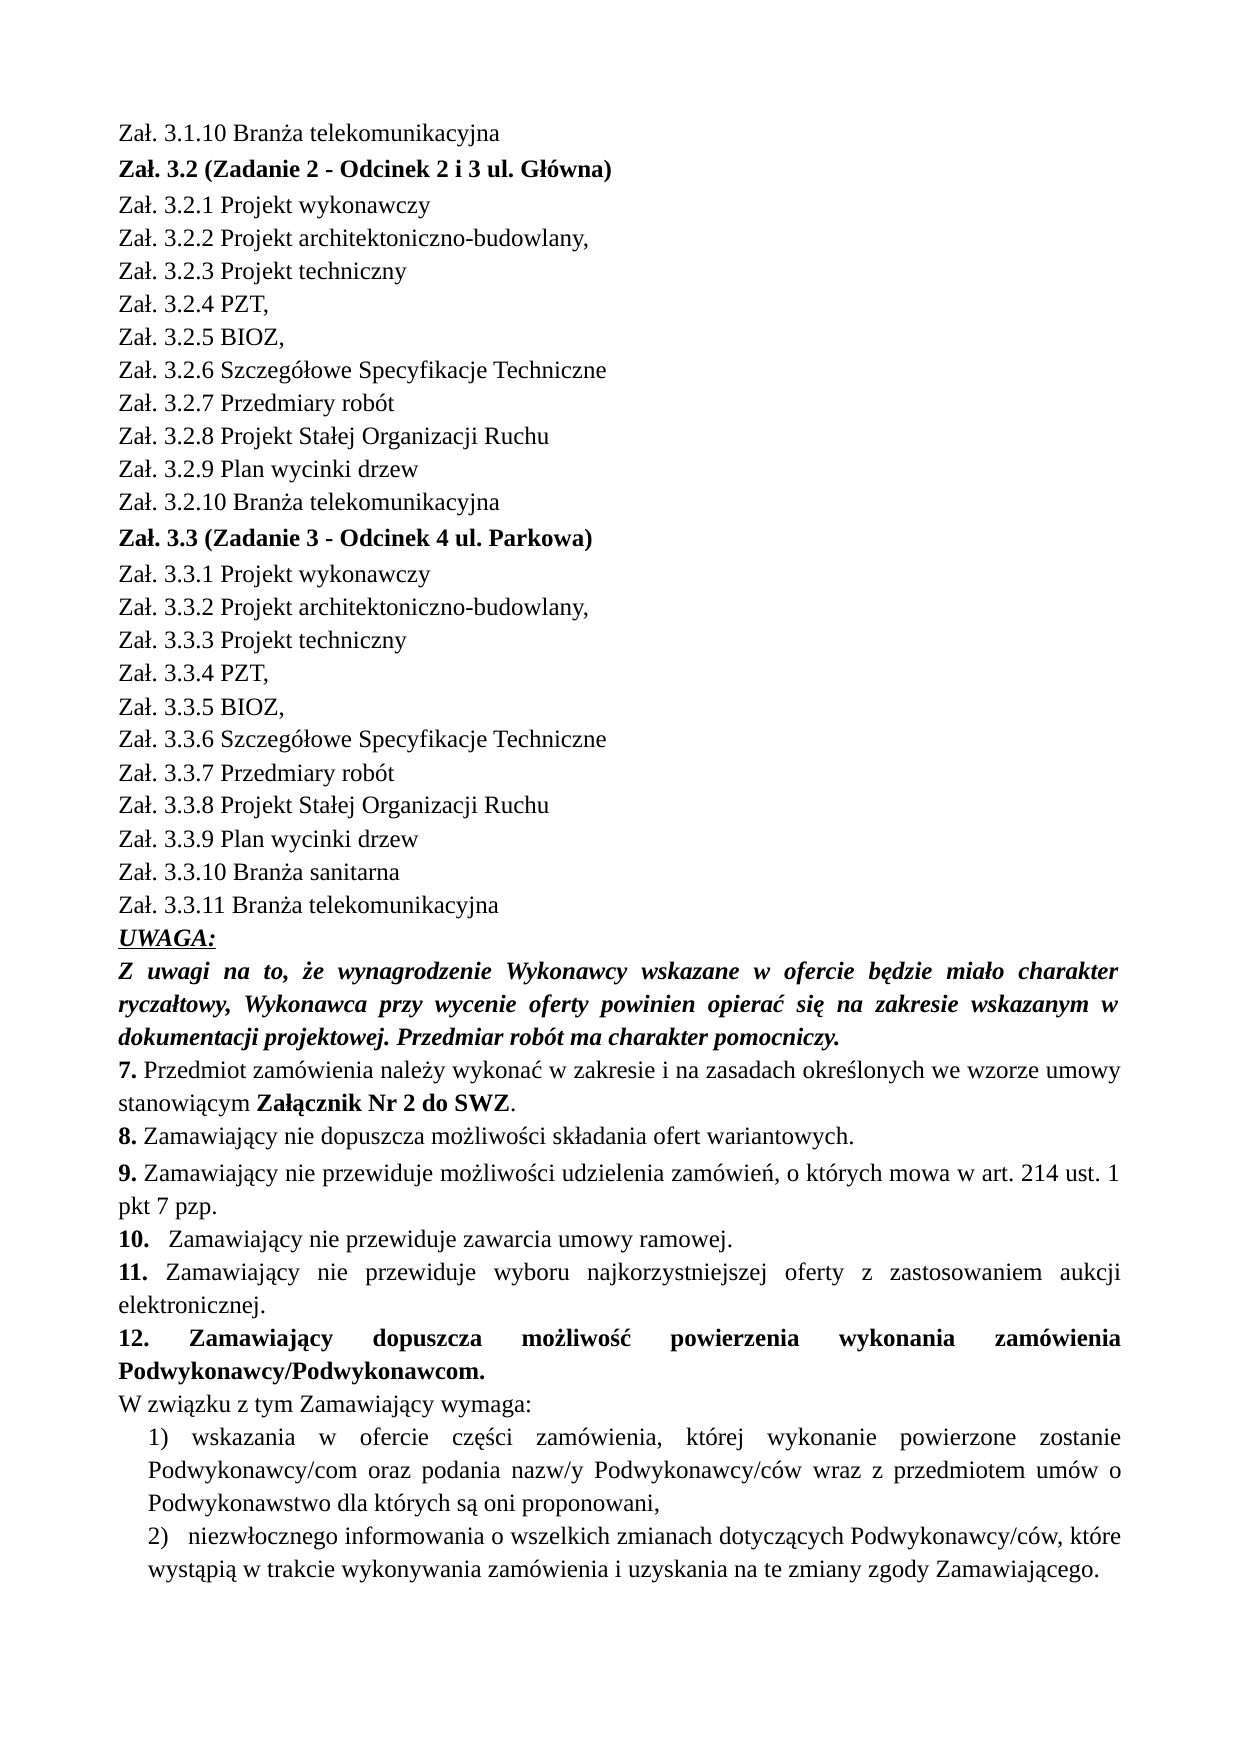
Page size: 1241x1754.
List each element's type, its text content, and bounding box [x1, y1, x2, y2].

list Zał. 3.2 (Zadanie 2 - Odcinek 2 i 3 ul. Główna) [118, 154, 1122, 183]
list Zał. 3.2.6 Szczegółowe Specyfikacje Techniczne [118, 355, 1122, 384]
list Zał. 3.3.1 Projekt wykonawczy [118, 559, 1122, 588]
text 7. Przedmiot zamówienia należy wykonać w zakresie i na zasadach określonych we wzorze umowy stanowiącym Załącznik Nr 2 do SWZ. [118, 1055, 1122, 1117]
list 9. Zamawiający nie przewiduje możliwości udzielenia zamówień, o których mowa w art. 214 ust. 1 pkt 7 pzp. [118, 1158, 1122, 1220]
list Zał. 3.2.4 PZT, [118, 289, 1122, 318]
list Zał. 3.3.8 Projekt Stałej Organizacji Ruchu [118, 791, 1122, 819]
list Zał. 3.2.1 Projekt wykonawczy [118, 190, 1122, 219]
list Zał. 3.3.3 Projekt techniczny [118, 626, 1122, 654]
list Zał. 3.3.5 BIOZ, [118, 692, 1122, 720]
list Zał. 3.3 (Zadanie 3 - Odcinek 4 ul. Parkowa) [118, 523, 1122, 552]
list Zał. 3.3.10 Branża sanitarna [118, 857, 1122, 885]
text W związku z tym Zamawiający wymaga: [118, 1389, 1122, 1418]
list Zał. 3.3.4 PZT, [118, 658, 1122, 687]
list Zał. 3.2.2 Projekt architektoniczno-budowlany, [118, 223, 1122, 252]
list Zał. 3.1.10 Branża telekomunikacyjna [118, 118, 1122, 147]
list Zał. 3.2.9 Plan wycinki drzew [118, 454, 1122, 483]
text UWAGA: [118, 923, 1122, 951]
text 1) wskazania w ofercie części zamówienia, której wykonanie powierzone zostanie Podwykonawcy/com oraz podania nazw/y Podwykonawcy/ców wraz z przedmiotem umów o Podwykonawstwo dla których są oni proponowani, [148, 1422, 1122, 1517]
list 8. Zamawiający nie dopuszcza możliwości składania ofert wariantowych. [118, 1121, 1122, 1149]
list Zał. 3.2.7 Przedmiary robót [118, 388, 1122, 417]
list Zał. 3.3.6 Szczegółowe Specyfikacje Techniczne [118, 724, 1122, 753]
list Zał. 3.3.7 Przedmiary robót [118, 758, 1122, 786]
list Zał. 3.3.9 Plan wycinki drzew [118, 824, 1122, 852]
list Zał. 3.2.10 Branża telekomunikacyjna [118, 487, 1122, 516]
list Zał. 3.2.8 Projekt Stałej Organizacji Ruchu [118, 421, 1122, 450]
list Zał. 3.2.5 BIOZ, [118, 322, 1122, 351]
text 12. Zamawiający dopuszcza możliwość powierzenia wykonania zamówienia Podwykonawcy/Podwykonawcom. [118, 1323, 1122, 1385]
list Zał. 3.2.3 Projekt techniczny [118, 256, 1122, 285]
text 2) niezwłocznego informowania o wszelkich zmianach dotyczących Podwykonawcy/ców, które wystąpią w trakcie wykonywania zamówienia i uzyskania na te zmiany zgody Zamawiającego. [148, 1521, 1122, 1583]
text Z uwagi na to, że wynagrodzenie Wykonawcy wskazane w ofercie będzie miało charakter ryczałtowy, Wykonawca przy wycenie oferty powinien opierać się na zakresie wskazanym w dokumentacji projektowej. Przedmiar robót ma charakter pomocniczy. [118, 956, 1122, 1051]
list Zał. 3.3.11 Branża telekomunikacyjna [118, 890, 1122, 918]
list Zał. 3.3.2 Projekt architektoniczno-budowlany, [118, 592, 1122, 621]
list 10. Zamawiający nie przewiduje zawarcia umowy ramowej. [118, 1224, 1122, 1253]
text 11. Zamawiający nie przewiduje wyboru najkorzystniejszej oferty z zastosowaniem aukcji elektronicznej. [118, 1257, 1122, 1319]
